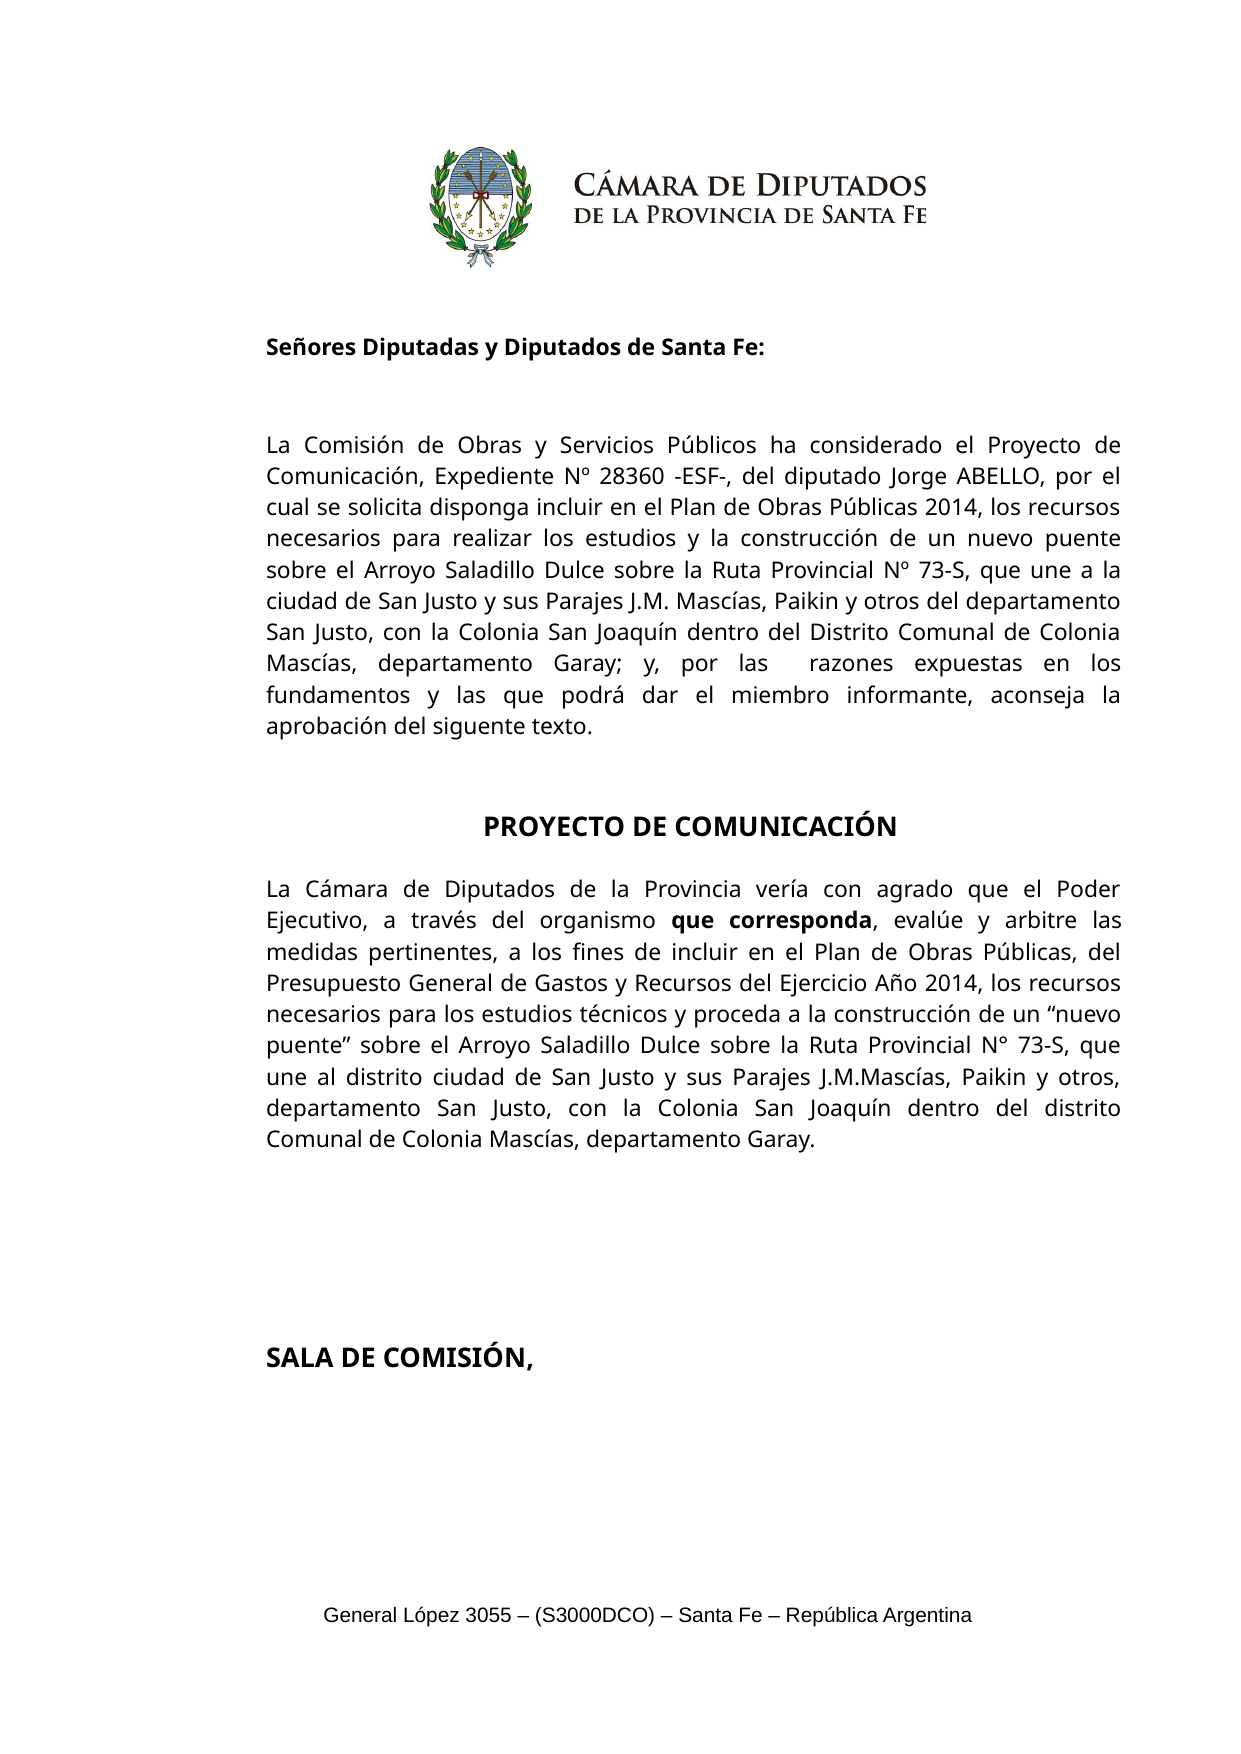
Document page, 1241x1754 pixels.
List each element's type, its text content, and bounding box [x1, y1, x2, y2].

text La Cámara de Diputados de la Provincia vería con agrado que el Poder Ejecutivo, a través del organismo que corresponda, evalúe y arbitre las medidas pertinentes, a los fines de incluir en el Plan de Obras Públicas, del Presupuesto General de Gastos y Recursos del Ejercicio Año 2014, los recursos necesarios para los estudios técnicos y proceda a la construcción de un “nuevo puente” sobre el Arroyo Saladillo Dulce sobre la Ruta Provincial N° 73-S, que une al distrito ciudad de San Justo y sus Parajes J.M.Mascías, Paikin y otros, departamento San Justo, con la Colonia San Joaquín dentro del distrito Comunal de Colonia Mascías, departamento Garay. [266, 873, 1122, 1154]
text La Comisión de Obras y Servicios Públicos ha considerado el Proyecto de Comunicación, Expediente Nº 28360 -ESF-, del diputado Jorge ABELLO, por el cual se solicita disponga incluir en el Plan de Obras Públicas 2014, los recursos necesarios para realizar los estudios y la construcción de un nuevo puente sobre el Arroyo Saladillo Dulce sobre la Ruta Provincial Nº 73-S, que une a la ciudad de San Justo y sus Parajes J.M. Mascías, Paikin y otros del departamento San Justo, con la Colonia San Joaquín dentro del Distrito Comunal de Colonia Mascías, departamento Garay; y, por las razones expuestas en los fundamentos y las que podrá dar el miembro informante, aconseja la aprobación del siguente texto. [266, 429, 1122, 741]
picture [429, 147, 927, 272]
text SALA DE COMISIÓN, [266, 1339, 1122, 1376]
text Señores Diputadas y Diputados de Santa Fe: [266, 331, 1122, 362]
text PROYECTO DE COMUNICACIÓN [266, 808, 1122, 845]
